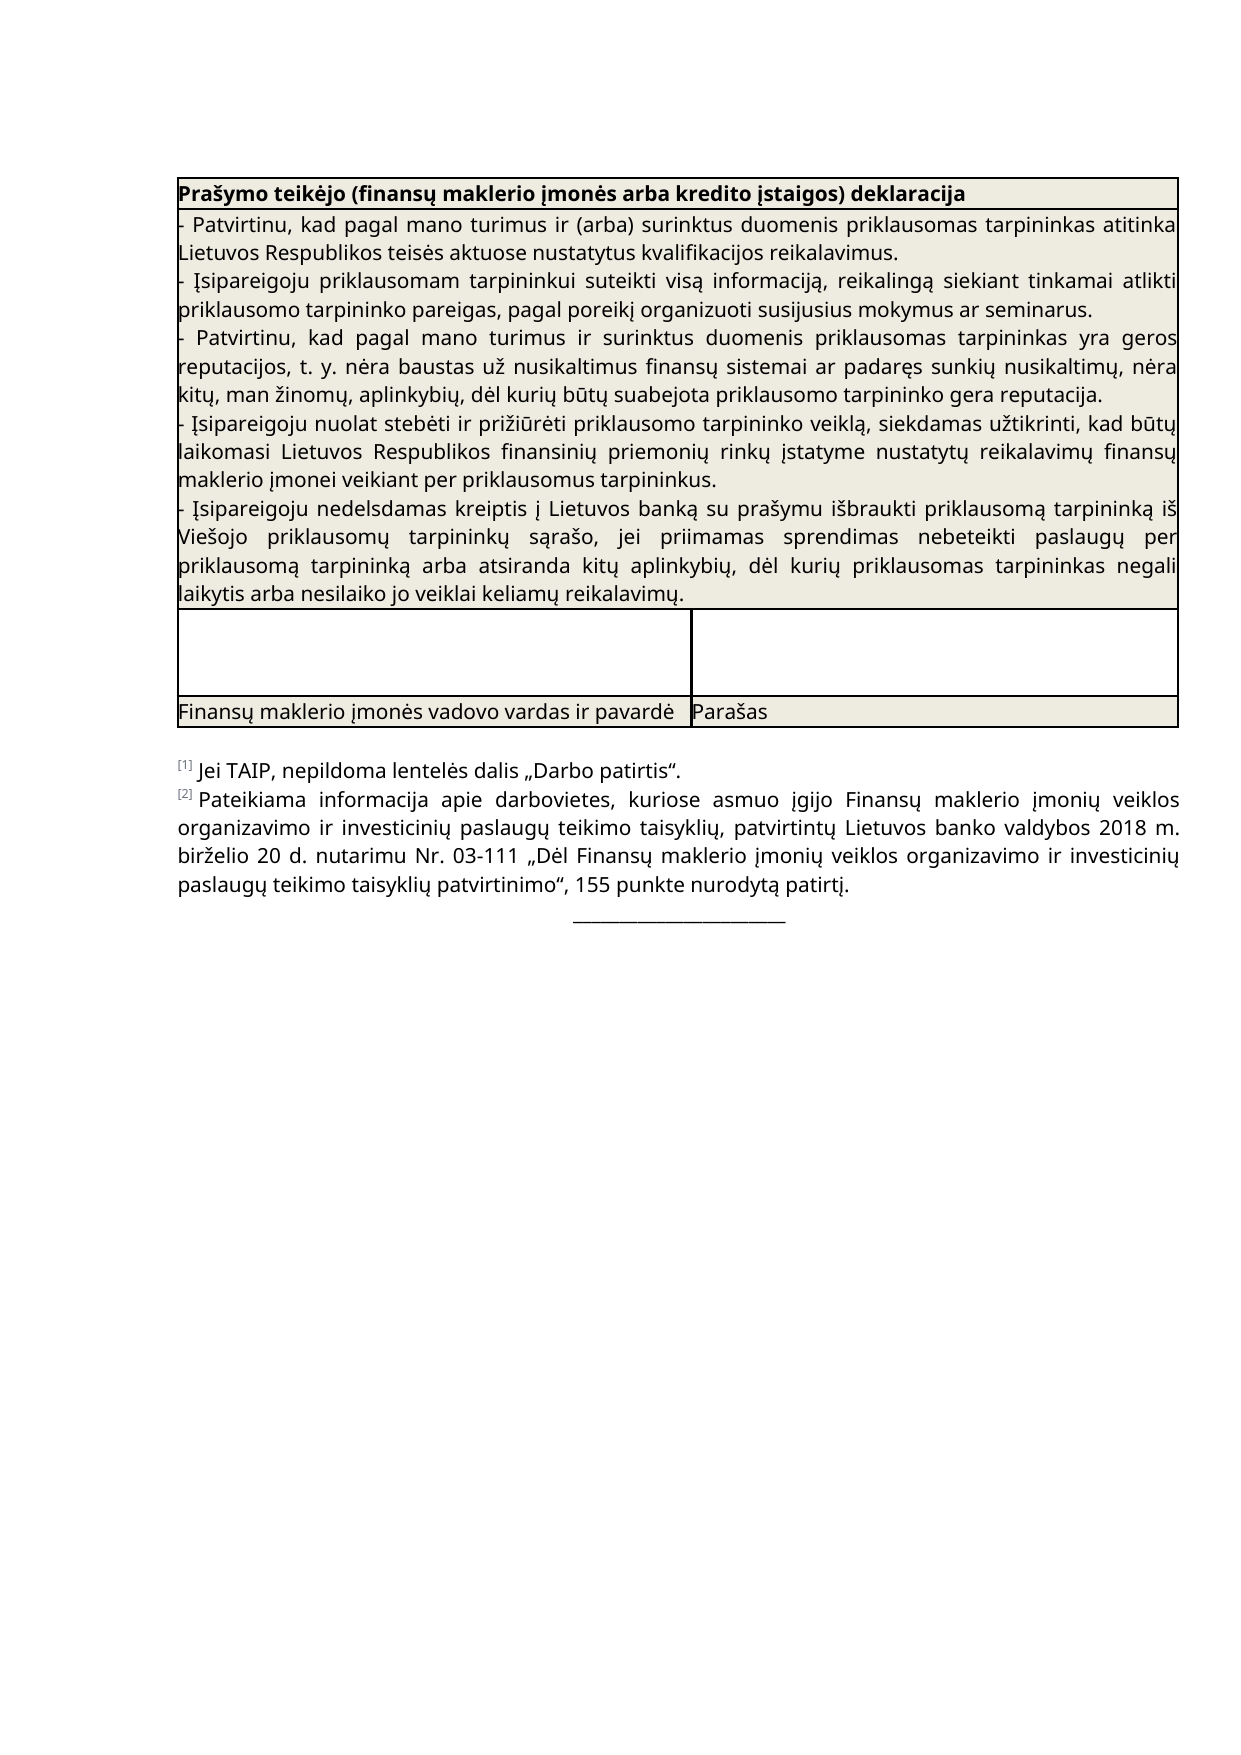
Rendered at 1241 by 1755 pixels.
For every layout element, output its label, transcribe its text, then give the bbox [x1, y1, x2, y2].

table_cell - Patvirtinu, kad pagal mano turimus ir (arba) surinktus duomenis priklausomas tarpininkas atitinka Lietuvos Respublikos teisės aktuose nustatytus kvalifikacijos reikalavimus. - Įsipareigoju priklausomam tarpininkui suteikti visą informaciją, reikalingą siekiant tinkamai atlikti priklausomo tarpininko pareigas, pagal poreikį organizuoti susijusius mokymus ar seminarus. - Patvirtinu, kad pagal mano turimus ir surinktus duomenis priklausomas tarpininkas yra geros reputacijos, t. y. nėra baustas už nusikaltimus finansų sistemai ar padaręs sunkių nusikaltimų, nėra kitų, man žinomų, aplinkybių, dėl kurių būtų suabejota priklausomo tarpininko gera reputacija. - Įsipareigoju nuolat stebėti ir prižiūrėti priklausomo tarpininko veiklą, siekdamas užtikrinti, kad būtų laikomasi Lietuvos Respublikos finansinių priemonių rinkų įstatyme nustatytų reikalavimų finansų maklerio įmonei veikiant per priklausomus tarpininkus. - Įsipareigoju nedelsdamas kreiptis į Lietuvos banką su prašymu išbraukti priklausomą tarpininką iš Viešojo priklausomų tarpininkų sąrašo, jei priimamas sprendimas nebeteikti paslaugų per priklausomą tarpininką arba atsiranda kitų aplinkybių, dėl kurių priklausomas tarpininkas negali laikytis arba nesilaiko jo veiklai keliamų reikalavimų. [179, 210, 1177, 608]
table_cell [733, 118, 761, 149]
table_header Prašymo teikėjo (finansų maklerio įmonės arba kredito įstaigos) deklaracija [179, 179, 1177, 208]
table_cell [576, 118, 732, 149]
text _______________________ [177, 898, 1181, 927]
table_cell [178, 118, 399, 149]
text [1] Jei TAIP, nepildoma lentelės dalis „Darbo patirtis“. [177, 756, 1181, 785]
text [2] Pateikiama informacija apie darbovietes, kuriose asmuo įgijo Finansų maklerio įmonių veiklos organizavimo ir investicinių paslaugų teikimo taisyklių, patvirtintų Lietuvos banko valdybos 2018 m. birželio 20 d. nutarimu Nr. 03-111 „Dėl Finansų maklerio įmonių veiklos organizavimo ir investicinių paslaugų teikimo taisyklių patvirtinimo“, 155 punkte nurodytą patirtį. [177, 785, 1181, 898]
table_cell [693, 610, 1177, 695]
table_cell [179, 610, 690, 695]
table_cell Finansų maklerio įmonės vadovo vardas ir pavardė [179, 697, 690, 726]
table_cell [761, 118, 1182, 149]
table_cell [400, 118, 576, 149]
table_cell Parašas [693, 697, 1177, 726]
